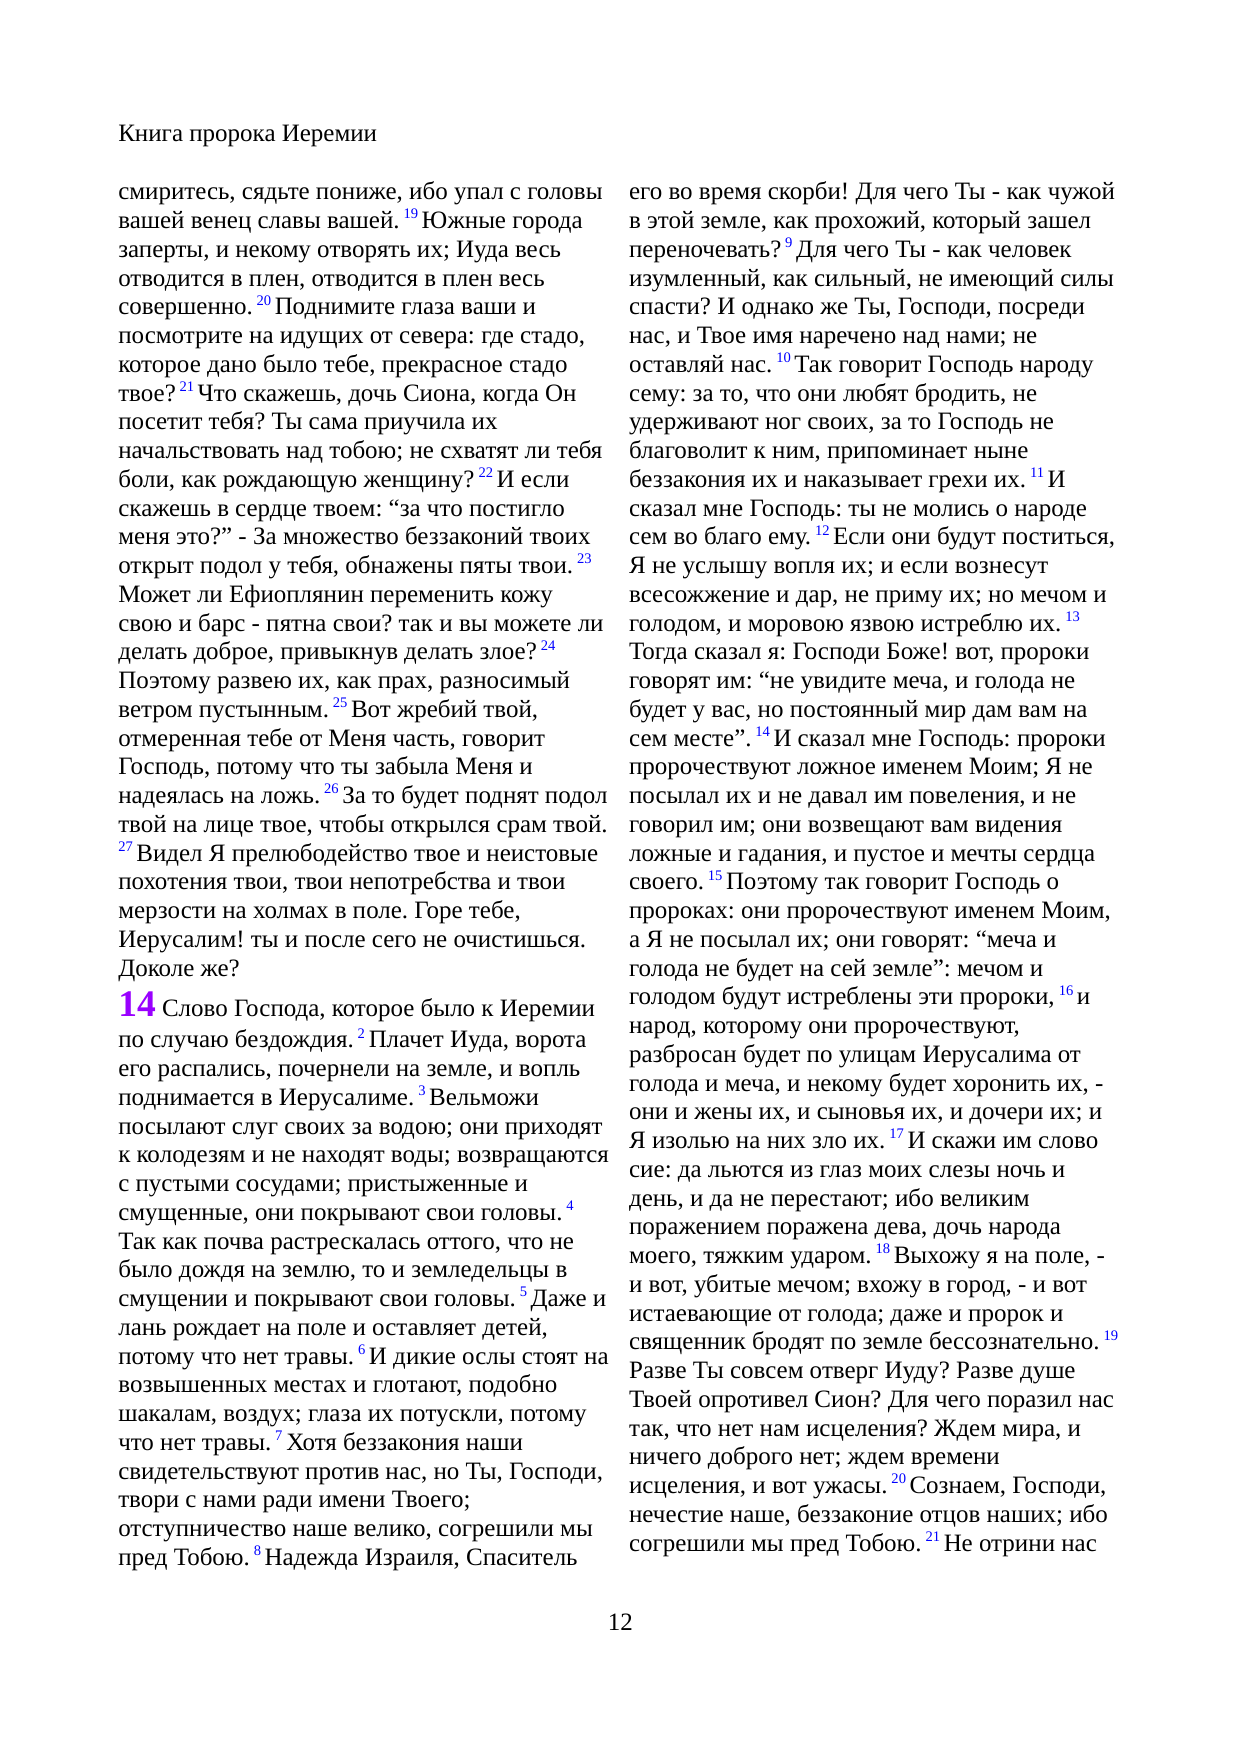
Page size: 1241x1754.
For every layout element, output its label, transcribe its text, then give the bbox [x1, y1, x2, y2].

text его во время скорби! Для чего Ты - как чужой в этой земле, как прохожий, который зашел переночевать? 9 Для чего Ты - как человек изумленный, как сильный, не имеющий силы спасти? И однако же Ты, Господи, посреди нас, и Твое имя наречено над нами; не оставляй нас. 10 Так говорит Господь народу сему: за то, что они любят бродить, не удерживают ног своих, за то Господь не благоволит к ним, припоминает ныне беззакония их и наказывает грехи их. 11 И сказал мне Господь: ты не молись о народе сем во благо ему. 12 Если они будут поститься, Я не услышу вопля их; и если вознесут всесожжение и дар, не приму их; но мечом и голодом, и моровою язвою истреблю их. 13 Тогда сказал я: Господи Боже! вот, пророки говорят им: “не увидите меча, и голода не будет у вас, но постоянный мир дам вам на сем месте”. 14 И сказал мне Господь: пророки пророчествуют ложное именем Моим; Я не посылал их и не давал им повеления, и не говорил им; они возвещают вам видения ложные и гадания, и пустое и мечты сердца своего. 15 Поэтому так говорит Господь о пророках: они пророчествуют именем Моим, а Я не посылал их; они говорят: “меча и голода не будет на сей земле”: мечом и голодом будут истреблены эти пророки, 16 и народ, которому они пророчествуют, разбросан будет по улицам Иерусалима от голода и меча, и некому будет хоронить их, - они и жены их, и сыновья их, и дочери их; и Я изолью на них зло их. 17 И скажи им слово сие: да льются из глаз моих слезы ночь и день, и да не перестают; ибо великим поражением поражена дева, дочь народа моего, тяжким ударом. 18 Выхожу я на поле, - и вот, убитые мечом; вхожу в город, - и вот истаевающие от голода; даже и пророк и священник бродят по земле бессознательно. 19 Разве Ты совсем отверг Иуду? Разве душе Твоей опротивел Сион? Для чего поразил нас так, что нет нам исцеления? Ждем мира, и ничего доброго нет; ждем времени исцеления, и вот ужасы. 20 Сознаем, Господи, нечестие наше, беззаконие отцов наших; ибо согрешили мы пред Тобою. 21 Не отрини нас [629, 176, 1122, 1556]
text 14 Слово Господа, которое было к Иеремии по случаю бездождия. 2 Плачет Иуда, ворота его распались, почернели на земле, и вопль поднимается в Иерусалиме. 3 Вельможи посылают слуг своих за водою; они приходят к колодезям и не находят воды; возвращаются с пустыми сосудами; пристыженные и смущенные, они покрывают свои головы. 4 Так как почва растрескалась оттого, что не было дождя на землю, то и земледельцы в смущении и покрывают свои головы. 5 Даже и лань рождает на поле и оставляет детей, потому что нет травы. 6 И дикие ослы стоят на возвышенных местах и глотают, подобно шакалам, воздух; глаза их потускли, потому что нет травы. 7 Хотя беззакония наши свидетельствуют против нас, но Ты, Господи, твори с нами ради имени Твоего; отступничество наше велико, согрешили мы пред Тобою. 8 Надежда Израиля, Спаситель [118, 981, 611, 1571]
text смиритесь, сядьте пониже, ибо упал с головы вашей венец славы вашей. 19 Южные города заперты, и некому отворять их; Иуда весь отводится в плен, отводится в плен весь совершенно. 20 Поднимите глаза ваши и посмотрите на идущих от севера: где стадо, которое дано было тебе, прекрасное стадо твое? 21 Что скажешь, дочь Сиона, когда Он посетит тебя? Ты сама приучила их начальствовать над тобою; не схватят ли тебя боли, как рождающую женщину? 22 И если скажешь в сердце твоем: “за что постигло меня это?” - За множество беззаконий твоих открыт подол у тебя, обнажены пяты твои. 23 Может ли Ефиоплянин переменить кожу свою и барс - пятна свои? так и вы можете ли делать доброе, привыкнув делать злое? 24 Поэтому развею их, как прах, разносимый ветром пустынным. 25 Вот жребий твой, отмеренная тебе от Меня часть, говорит Господь, потому что ты забыла Меня и надеялась на ложь. 26 За то будет поднят подол твой на лице твое, чтобы открылся срам твой. 27 Видел Я прелюбодейство твое и неистовые похотения твои, твои непотребства и твои мерзости на холмах в поле. Горе тебе, Иерусалим! ты и после сего не очистишься. Доколе же? [118, 176, 611, 981]
